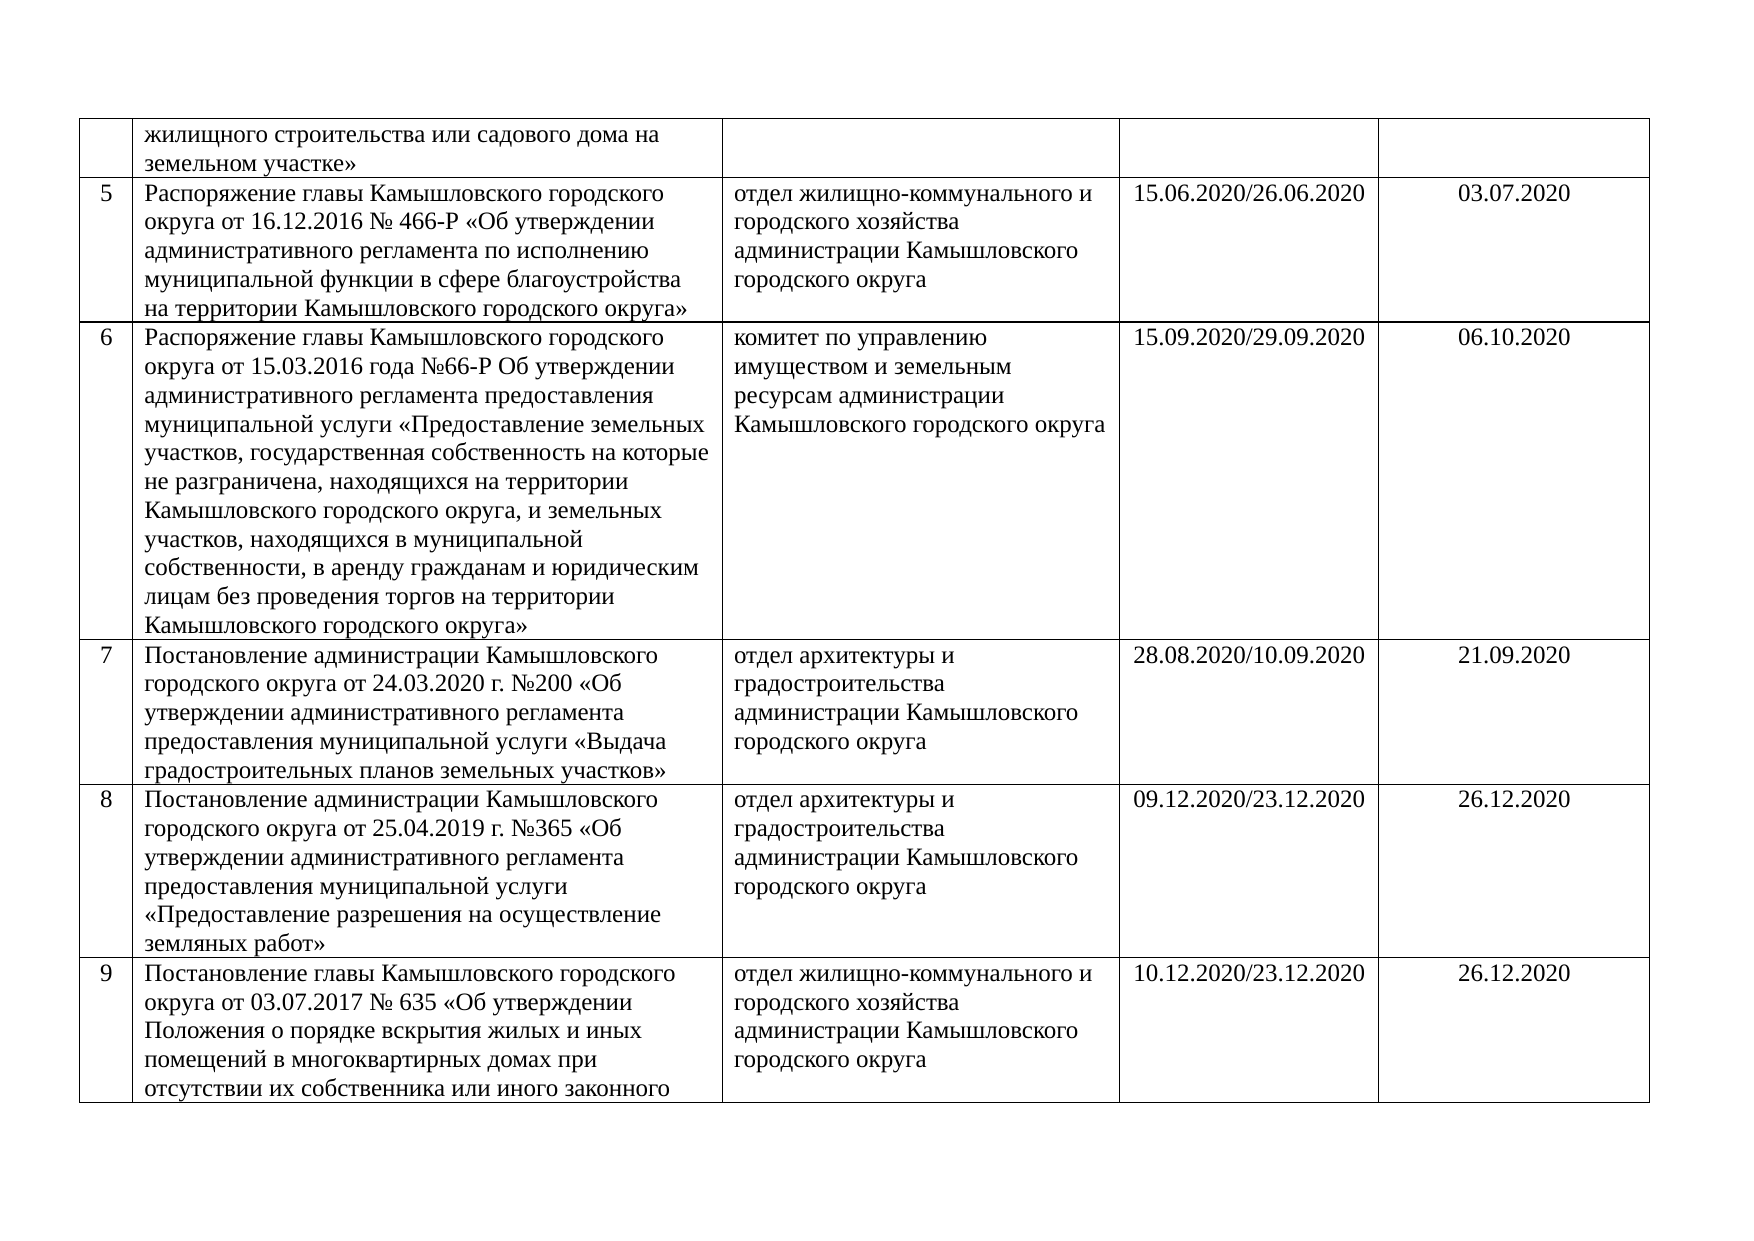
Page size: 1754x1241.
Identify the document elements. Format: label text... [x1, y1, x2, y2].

table_cell 8 [80, 785, 132, 957]
table_cell 15.06.2020/26.06.2020 [1120, 178, 1378, 321]
table_cell Постановление главы Камышловского городского округа от 03.07.2017 № 635 «Об утверждении Положения о порядке вскрытия жилых и иных помещений в многоквартирных домах при отсутствии их собственника или иного законного [133, 958, 722, 1102]
table_cell [80, 119, 132, 177]
table_cell Распоряжение главы Камышловского городского округа от 15.03.2016 года №66-Р Об утверждении административного регламента предоставления муниципальной услуги «Предоставление земельных участков, государственная собственность на которые не разграничена, находящихся на территории Камышловского городского округа, и земельных участков, находящихся в муниципальной собственности, в аренду гражданам и юридическим лицам без проведения торгов на территории Камышловского городского округа» [133, 323, 722, 639]
table_cell 9 [80, 958, 132, 1102]
table_cell 15.09.2020/29.09.2020 [1120, 323, 1378, 639]
table_cell [1120, 119, 1378, 177]
table_cell 06.10.2020 [1379, 323, 1649, 639]
table_cell [723, 119, 1119, 177]
table_cell отдел архитектуры и градостроительства администрации Камышловского городского округа [723, 640, 1119, 783]
table_cell 28.08.2020/10.09.2020 [1120, 640, 1378, 783]
table_cell Постановление администрации Камышловского городского округа от 25.04.2019 г. №365 «Об утверждении административного регламента предоставления муниципальной услуги «Предоставление разрешения на осуществление земляных работ» [133, 785, 722, 957]
table_cell жилищного строительства или садового дома на земельном участке» [133, 119, 722, 177]
table_cell 03.07.2020 [1379, 178, 1649, 321]
table_cell 10.12.2020/23.12.2020 [1120, 958, 1378, 1102]
table_cell отдел жилищно-коммунального и городского хозяйства администрации Камышловского городского округа [723, 958, 1119, 1102]
table_cell 5 [80, 178, 132, 321]
table_cell комитет по управлению имуществом и земельным ресурсам администрации Камышловского городского округа [723, 323, 1119, 639]
table_cell отдел архитектуры и градостроительства администрации Камышловского городского округа [723, 785, 1119, 957]
table_cell 21.09.2020 [1379, 640, 1649, 783]
table_cell Распоряжение главы Камышловского городского округа от 16.12.2016 № 466-Р «Об утверждении административного регламента по исполнению муниципальной функции в сфере благоустройства на территории Камышловского городского округа» [133, 178, 722, 321]
table_cell 6 [80, 323, 132, 639]
table_cell 7 [80, 640, 132, 783]
table_cell отдел жилищно-коммунального и городского хозяйства администрации Камышловского городского округа [723, 178, 1119, 321]
table_cell 09.12.2020/23.12.2020 [1120, 785, 1378, 957]
table_cell 26.12.2020 [1379, 785, 1649, 957]
table_cell [1379, 119, 1649, 177]
table_cell Постановление администрации Камышловского городского округа от 24.03.2020 г. №200 «Об утверждении административного регламента предоставления муниципальной услуги «Выдача градостроительных планов земельных участков» [133, 640, 722, 783]
table_cell 26.12.2020 [1379, 958, 1649, 1102]
